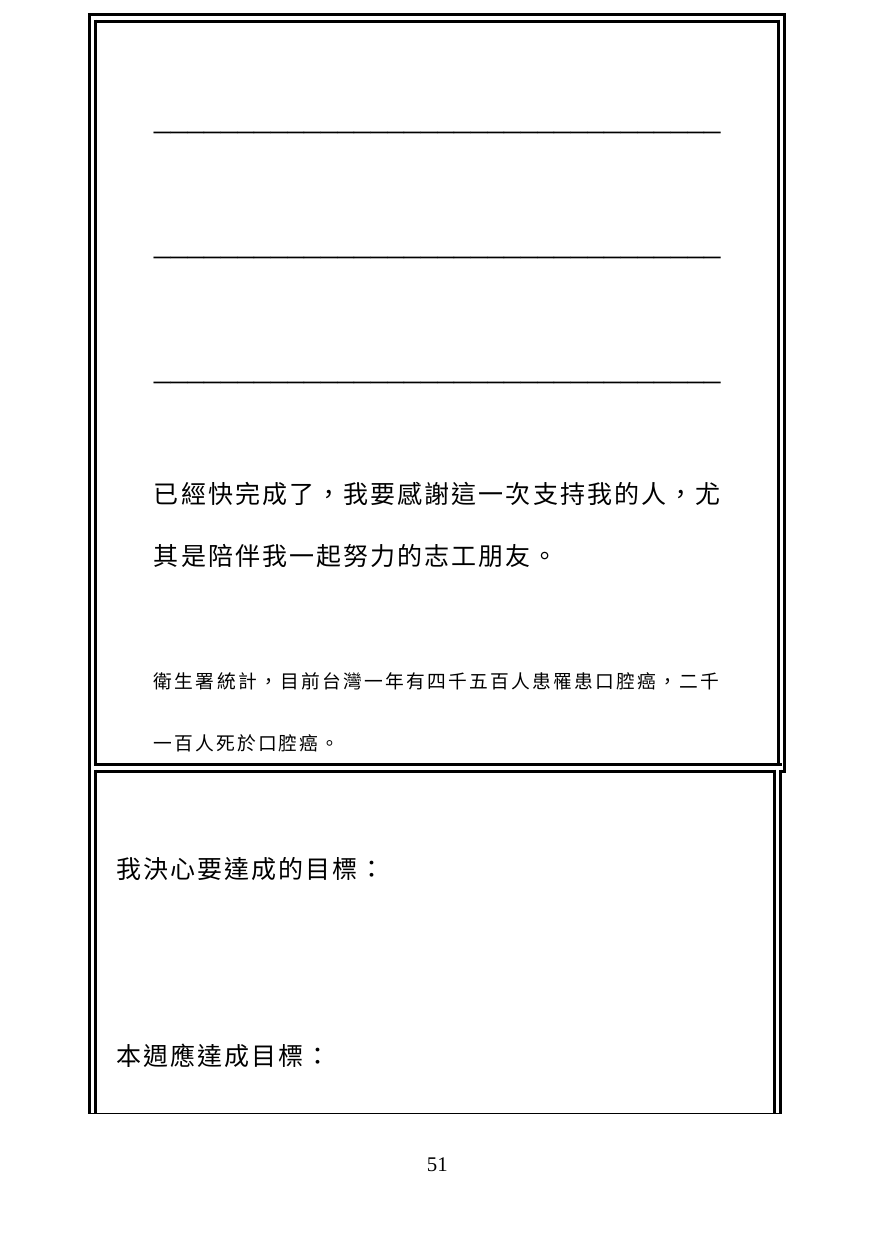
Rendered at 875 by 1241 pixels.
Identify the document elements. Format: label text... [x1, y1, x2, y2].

table_cell 我決心要達成的目標： 本週應達成目標： [93, 763, 778, 1113]
table_cell 心得 這個星期，我總共吃了______粒/包檳榔。 我 有/沒有 達成一開始訂下的目標? 這個星期，我覺得最難的部份是在於： __________________________________ __________________________________ __________________________________ __________________________________ 已經快完成了，我要感謝這一次支持我的人，尤其是陪伴我一起努力的志工朋友。 衛生署統計，目前台灣一年有四千五百人患罹患口腔癌，二千一百人死於口腔癌。 [97, 23, 777, 763]
table_cell [778, 766, 782, 1113]
table_cell 心得 這個星期，我總共吃了______粒/包檳榔。 我 有/沒有 達成一開始訂下的目標? 這個星期，我覺得最難的部份是在於： __________________________________ __________________________________ __________________________________ __________________________________ 已經快完成了，我要感謝這一次支持我的人，尤其是陪伴我一起努力的志工朋友。 衛生署統計，目前台灣一年有四千五百人患罹患口腔癌，二千一百人死於口腔癌。 [93, 16, 782, 763]
